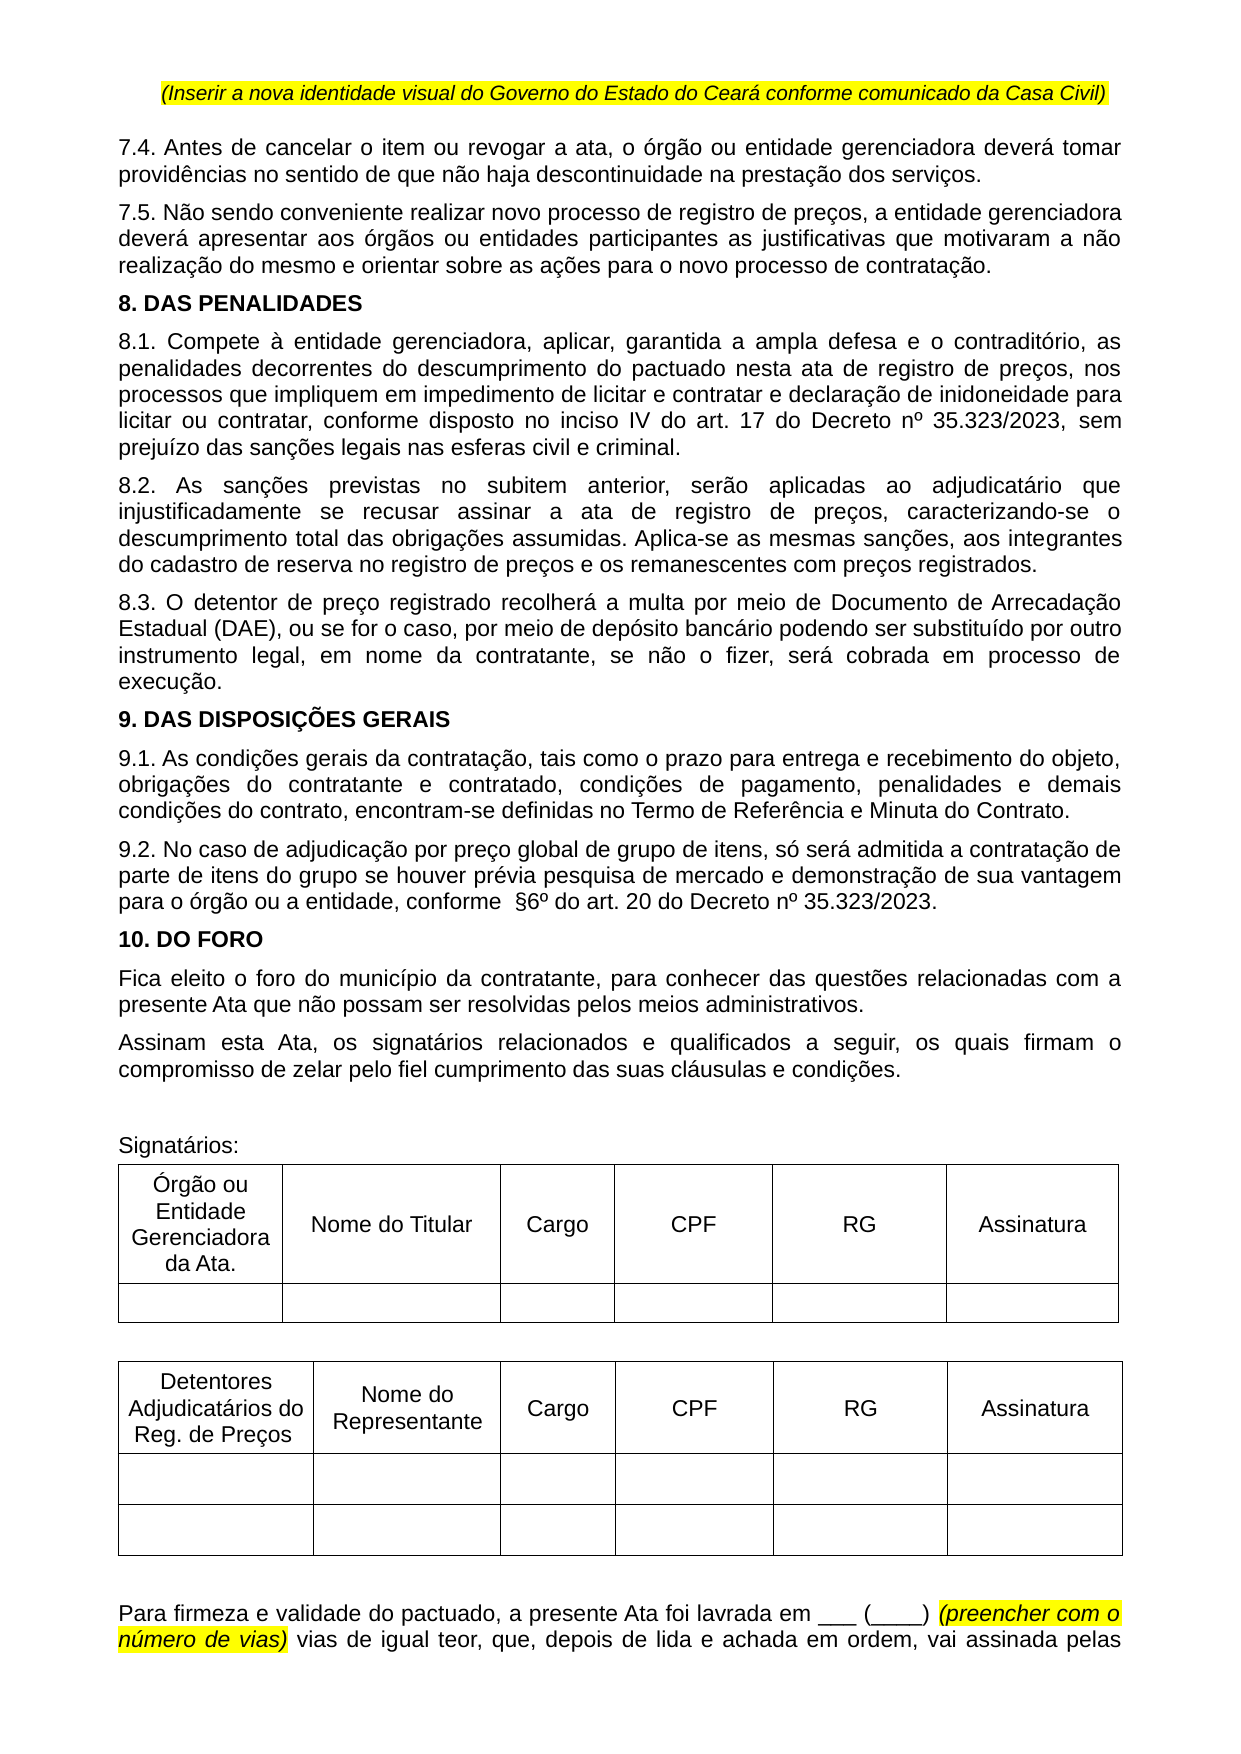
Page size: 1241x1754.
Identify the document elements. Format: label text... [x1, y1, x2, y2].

table_header Assinatura [948, 1362, 1122, 1453]
table_cell [774, 1454, 947, 1504]
table_cell [501, 1454, 615, 1504]
table_cell [616, 1454, 773, 1504]
text 8.3. O detentor de preço registrado recolherá a multa por meio de Documento de Arrecadação Estadual (DAE), ou se for o caso, por meio de depósito bancário podendo ser substituído por outro instrumento legal, em nome da contratante, se não o fizer, será cobrada em processo de execução. [118, 589, 1122, 694]
table_cell [616, 1505, 773, 1555]
text 8.2. As sanções previstas no subitem anterior, serão aplicadas ao adjudicatário que injustificadamente se recusar assinar a ata de registro de preços, caracterizando-se o descumprimento total das obrigações assumidas. Aplica-se as mesmas sanções, aos integrantes do cadastro de reserva no registro de preços e os remanescentes com preços registrados. [118, 472, 1122, 577]
text Fica eleito o foro do município da contratante, para conhecer das questões relacionadas com a presente Ata que não possam ser resolvidas pelos meios administrativos. [118, 965, 1122, 1017]
table_header Assinatura [947, 1165, 1118, 1283]
table_cell [774, 1505, 947, 1555]
text Signatários: [118, 1132, 1122, 1158]
table_header Nome do Representante [314, 1362, 500, 1453]
text 9. DAS DISPOSIÇÕES GERAIS [118, 706, 1122, 733]
text 7.5. Não sendo conveniente realizar novo processo de registro de preços, a entidade gerenciadora deverá apresentar aos órgãos ou entidades participantes as justificativas que motivaram a não realização do mesmo e orientar sobre as ações para o novo processo de contratação. [118, 199, 1122, 278]
table_cell [501, 1284, 614, 1322]
table_header CPF [615, 1165, 772, 1283]
text Para firmeza e validade do pactuado, a presente Ata foi lavrada em ___ (____) (preencher com o número de vias) vias de igual teor, que, depois de lida e achada em ordem, vai assinada pelas [118, 1600, 1122, 1653]
text 9.2. No caso de adjudicação por preço global de grupo de itens, só será admitida a contratação de parte de itens do grupo se houver prévia pesquisa de mercado e demonstração de sua vantagem para o órgão ou a entidade, conforme §6º do art. 20 do Decreto nº 35.323/2023. [118, 836, 1122, 914]
table_cell [948, 1454, 1122, 1504]
table_header RG [773, 1165, 946, 1283]
table_cell [283, 1284, 500, 1322]
table_cell [615, 1284, 772, 1322]
table_header Cargo [501, 1165, 614, 1283]
table_cell [501, 1505, 615, 1555]
table_header CPF [616, 1362, 773, 1453]
table_cell [773, 1284, 946, 1322]
table_cell [119, 1505, 313, 1555]
table_header Cargo [501, 1362, 615, 1453]
table_cell [119, 1284, 282, 1322]
text 7.4. Antes de cancelar o item ou revogar a ata, o órgão ou entidade gerenciadora deverá tomar providências no sentido de que não haja descontinuidade na prestação dos serviços. [118, 134, 1122, 187]
text 8.1. Compete à entidade gerenciadora, aplicar, garantida a ampla defesa e o contraditório, as penalidades decorrentes do descumprimento do pactuado nesta ata de registro de preços, nos processos que impliquem em impedimento de licitar e contratar e declaração de inidoneidade para licitar ou contratar, conforme disposto no inciso IV do art. 17 do Decreto nº 35.323/2023, sem prejuízo das sanções legais nas esferas civil e criminal. [118, 328, 1122, 460]
text 10. DO FORO [118, 926, 1122, 953]
table_cell [119, 1454, 313, 1504]
table_header Órgão ou Entidade Gerenciadora da Ata. [119, 1165, 282, 1283]
table_cell [314, 1505, 500, 1555]
table_header RG [774, 1362, 947, 1453]
text 8. DAS PENALIDADES [118, 290, 1122, 316]
table_cell [947, 1284, 1118, 1322]
table_header Detentores Adjudicatários do Reg. de Preços [119, 1362, 313, 1453]
text 9.1. As condições gerais da contratação, tais como o prazo para entrega e recebimento do objeto, obrigações do contratante e contratado, condições de pagamento, penalidades e demais condições do contrato, encontram-se definidas no Termo de Referência e Minuta do Contrato. [118, 744, 1122, 824]
text Assinam esta Ata, os signatários relacionados e qualificados a seguir, os quais firmam o compromisso de zelar pelo fiel cumprimento das suas cláusulas e condições. [118, 1029, 1122, 1082]
table_header Nome do Titular [283, 1165, 500, 1283]
table_cell [948, 1505, 1122, 1555]
table_cell [314, 1454, 500, 1504]
